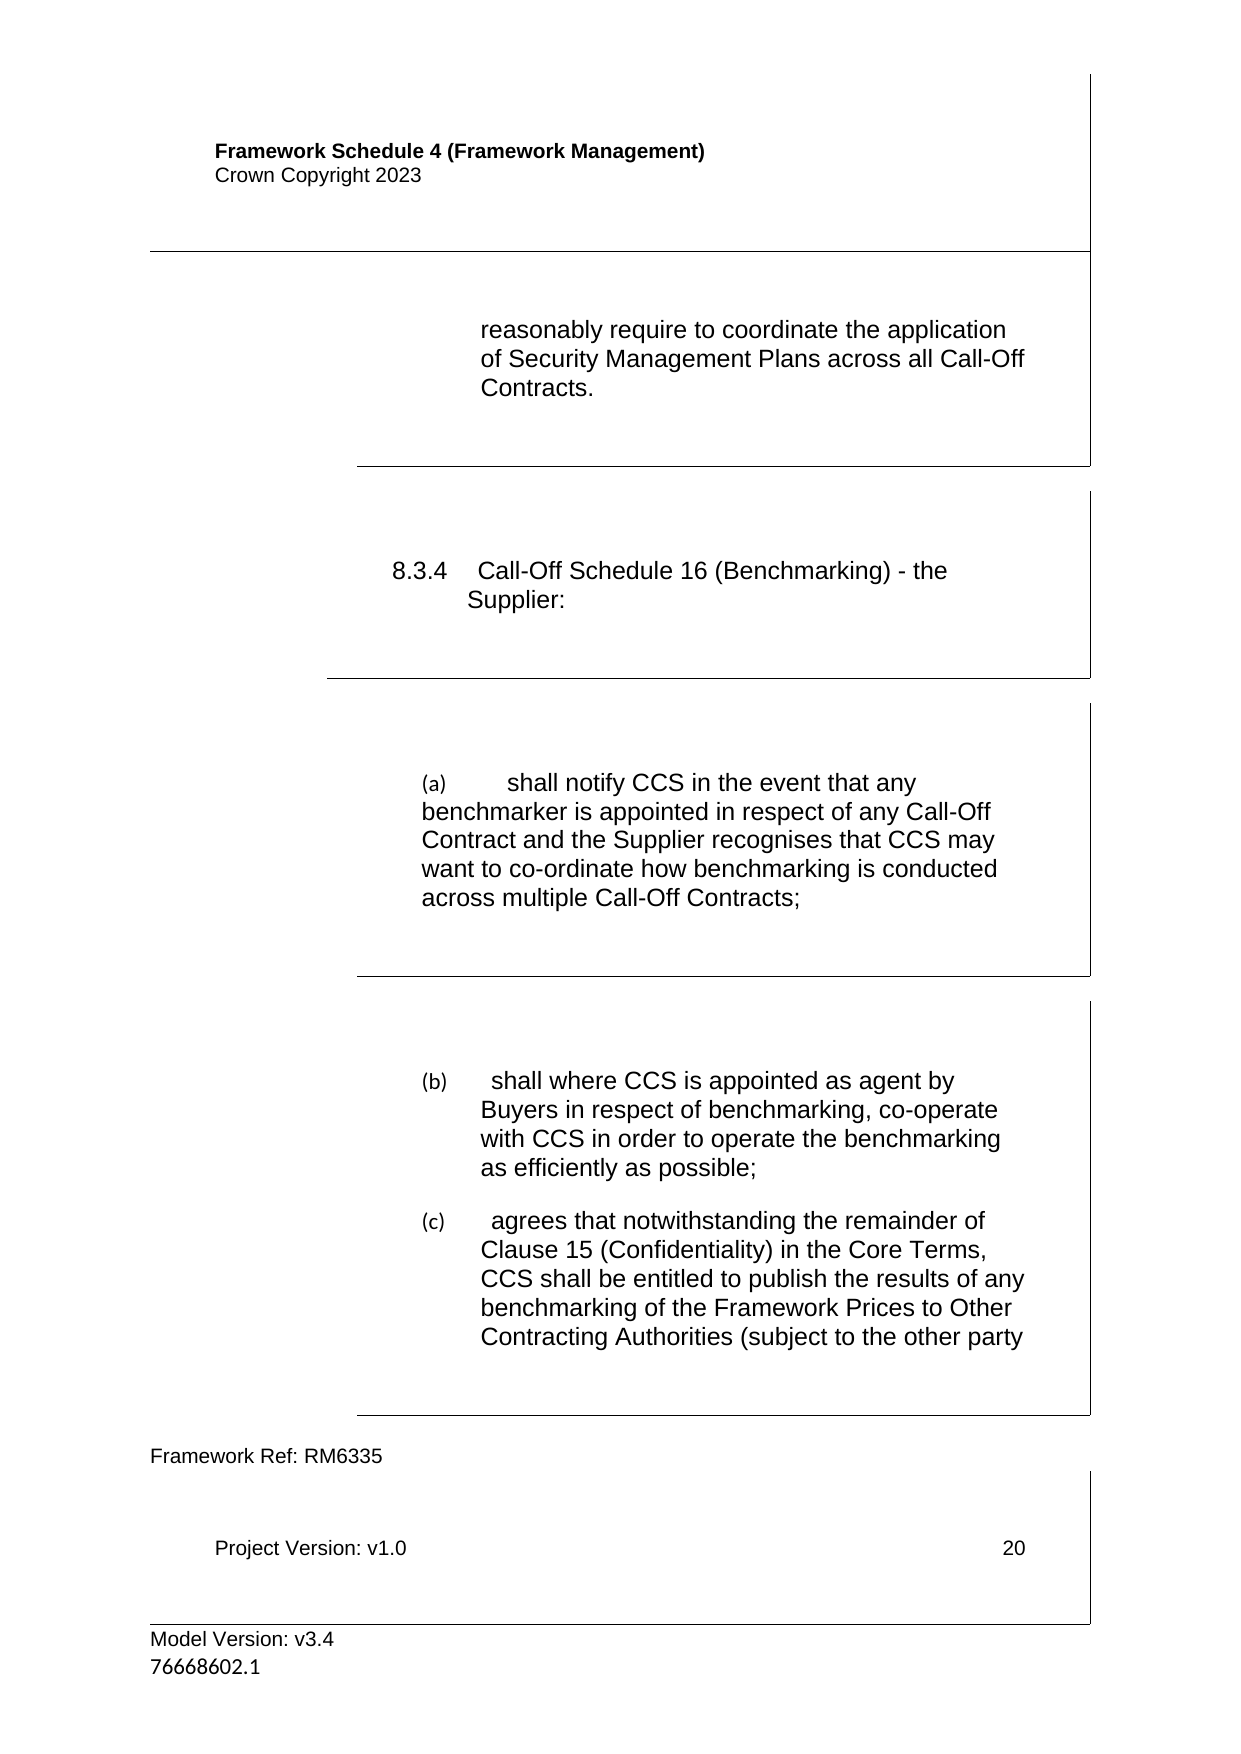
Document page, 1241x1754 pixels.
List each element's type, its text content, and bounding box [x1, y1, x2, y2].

list Call-Off Schedule 16 (Benchmarking) - the Supplier: [327, 491, 1090, 678]
list shall where CCS is appointed as agent by Buyers in respect of benchmarking, co-operate with CCS in order to operate the benchmarking as efficiently as possible; [357, 1001, 1090, 1142]
list reasonably require to coordinate the application of Security Management Plans across all Call-Off Contracts. [357, 251, 1090, 466]
list agrees that notwithstanding the remainder of Clause 15 (Confidentiality) in the Core Terms, CCS shall be entitled to publish the results of any benchmarking of the Framework Prices to Other Contracting Authorities (subject to the other party entering into reasonable confidentiality undertakings). [357, 1142, 1090, 1415]
list shall notify CCS in the event that any benchmarker is appointed in respect of any Call-Off Contract and the Supplier recognises that CCS may want to co-ordinate how benchmarking is conducted across multiple Call-Off Contracts; [357, 703, 1090, 976]
